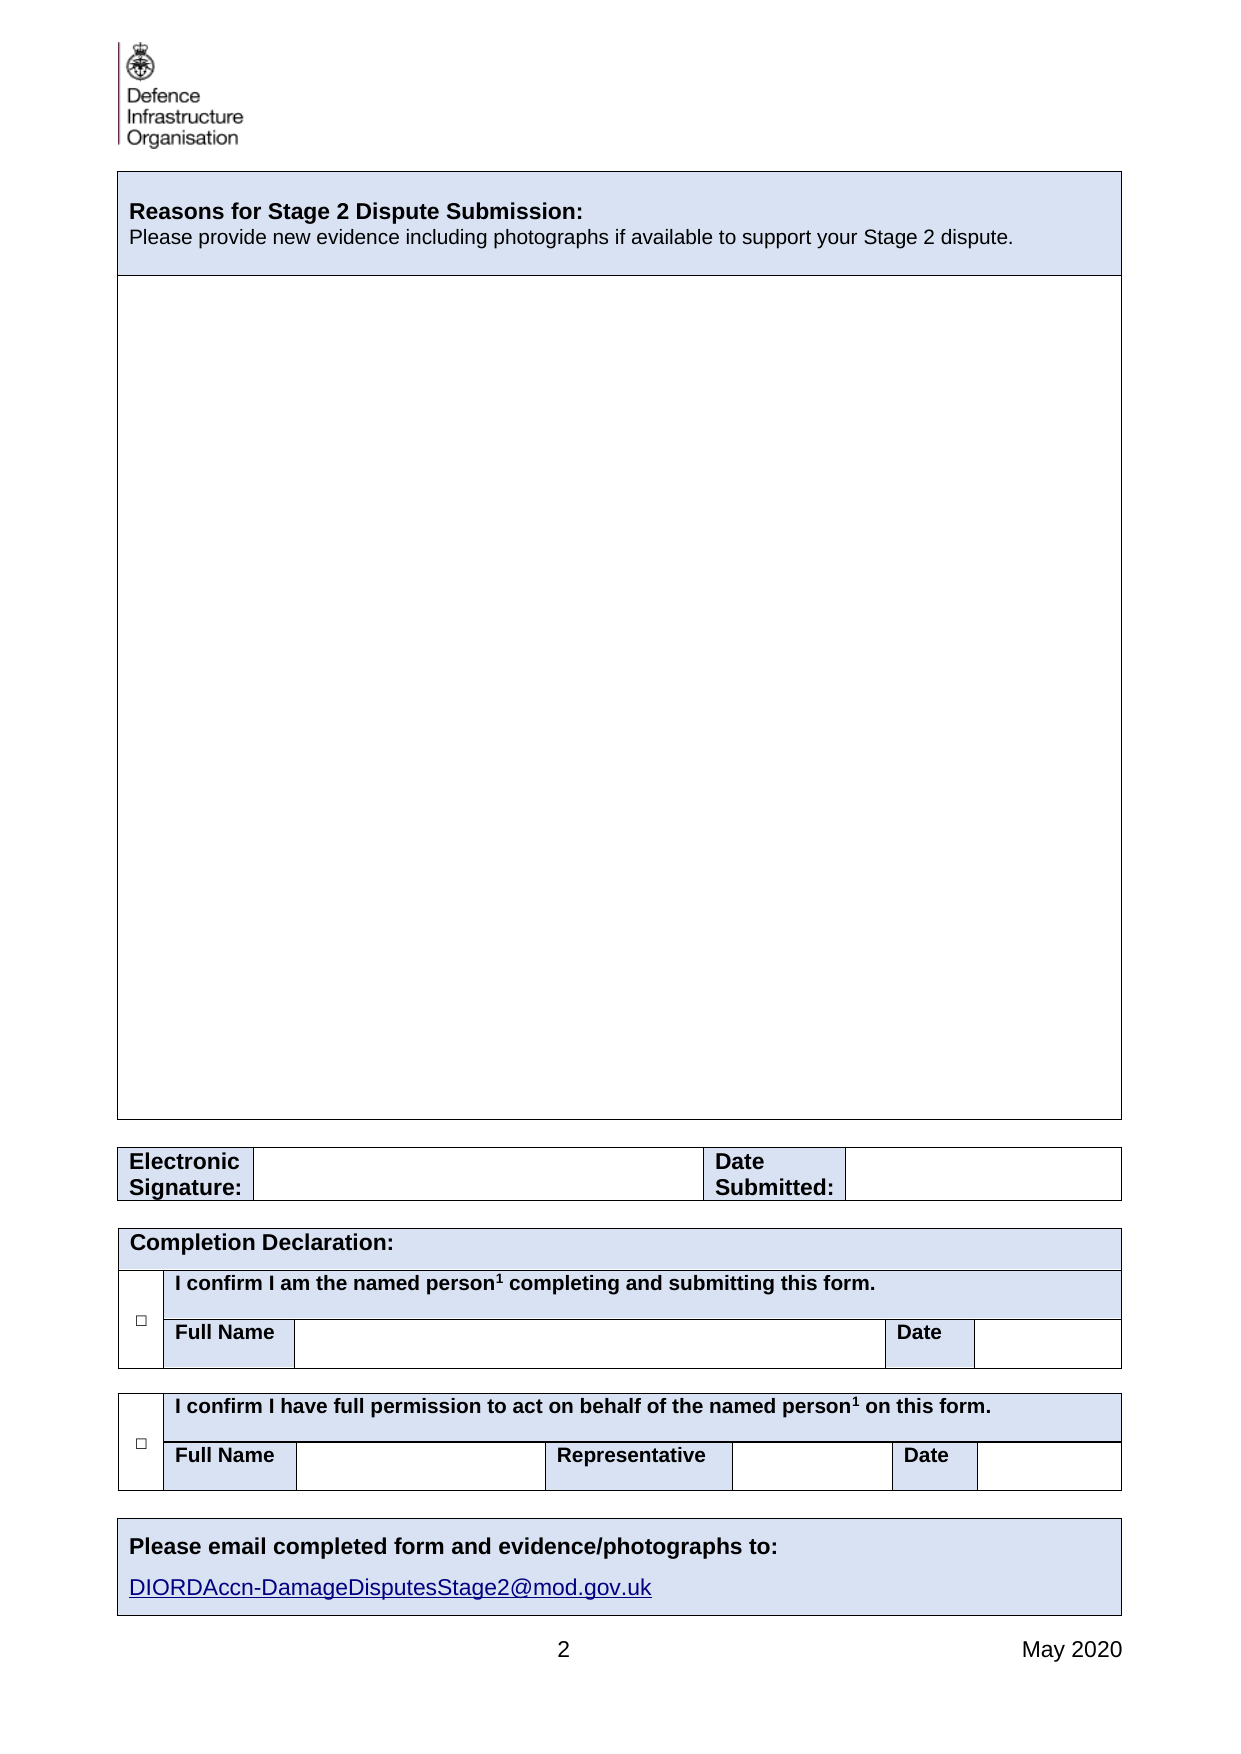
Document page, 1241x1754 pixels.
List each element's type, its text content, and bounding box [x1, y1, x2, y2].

table_cell Date [893, 1443, 977, 1490]
table_cell [297, 1443, 545, 1490]
table_cell Full Name [164, 1320, 294, 1367]
table_header Completion Declaration: [119, 1229, 1121, 1269]
table_header [254, 1148, 703, 1200]
table_cell [733, 1443, 892, 1490]
table_cell [295, 1320, 885, 1367]
table_cell [975, 1320, 1121, 1367]
table_cell [978, 1443, 1121, 1490]
table_header ☐ [119, 1394, 163, 1490]
table_header Reasons for Stage 2 Dispute Submission: Please provide new evidence including photographs if available to support your Stage 2 dispute. [118, 172, 1121, 275]
table_header [846, 1148, 1121, 1200]
table_header Please email completed form and evidence/photographs to: DIORDAccn-DamageDisputesStage2@mod.gov.uk [118, 1519, 1121, 1615]
table_cell ☐ [119, 1271, 163, 1367]
table_header Date Submitted: [704, 1148, 845, 1200]
table_header I confirm I have full permission to act on behalf of the named person1 on this form. [164, 1394, 1121, 1441]
table_cell Representative [546, 1443, 732, 1490]
table_cell I confirm I am the named person1 completing and submitting this form. [164, 1271, 1121, 1318]
table_cell Date [886, 1320, 974, 1367]
table_cell [118, 276, 1121, 1119]
table_header Electronic Signature: [118, 1148, 253, 1200]
table_cell Full Name [164, 1443, 296, 1490]
